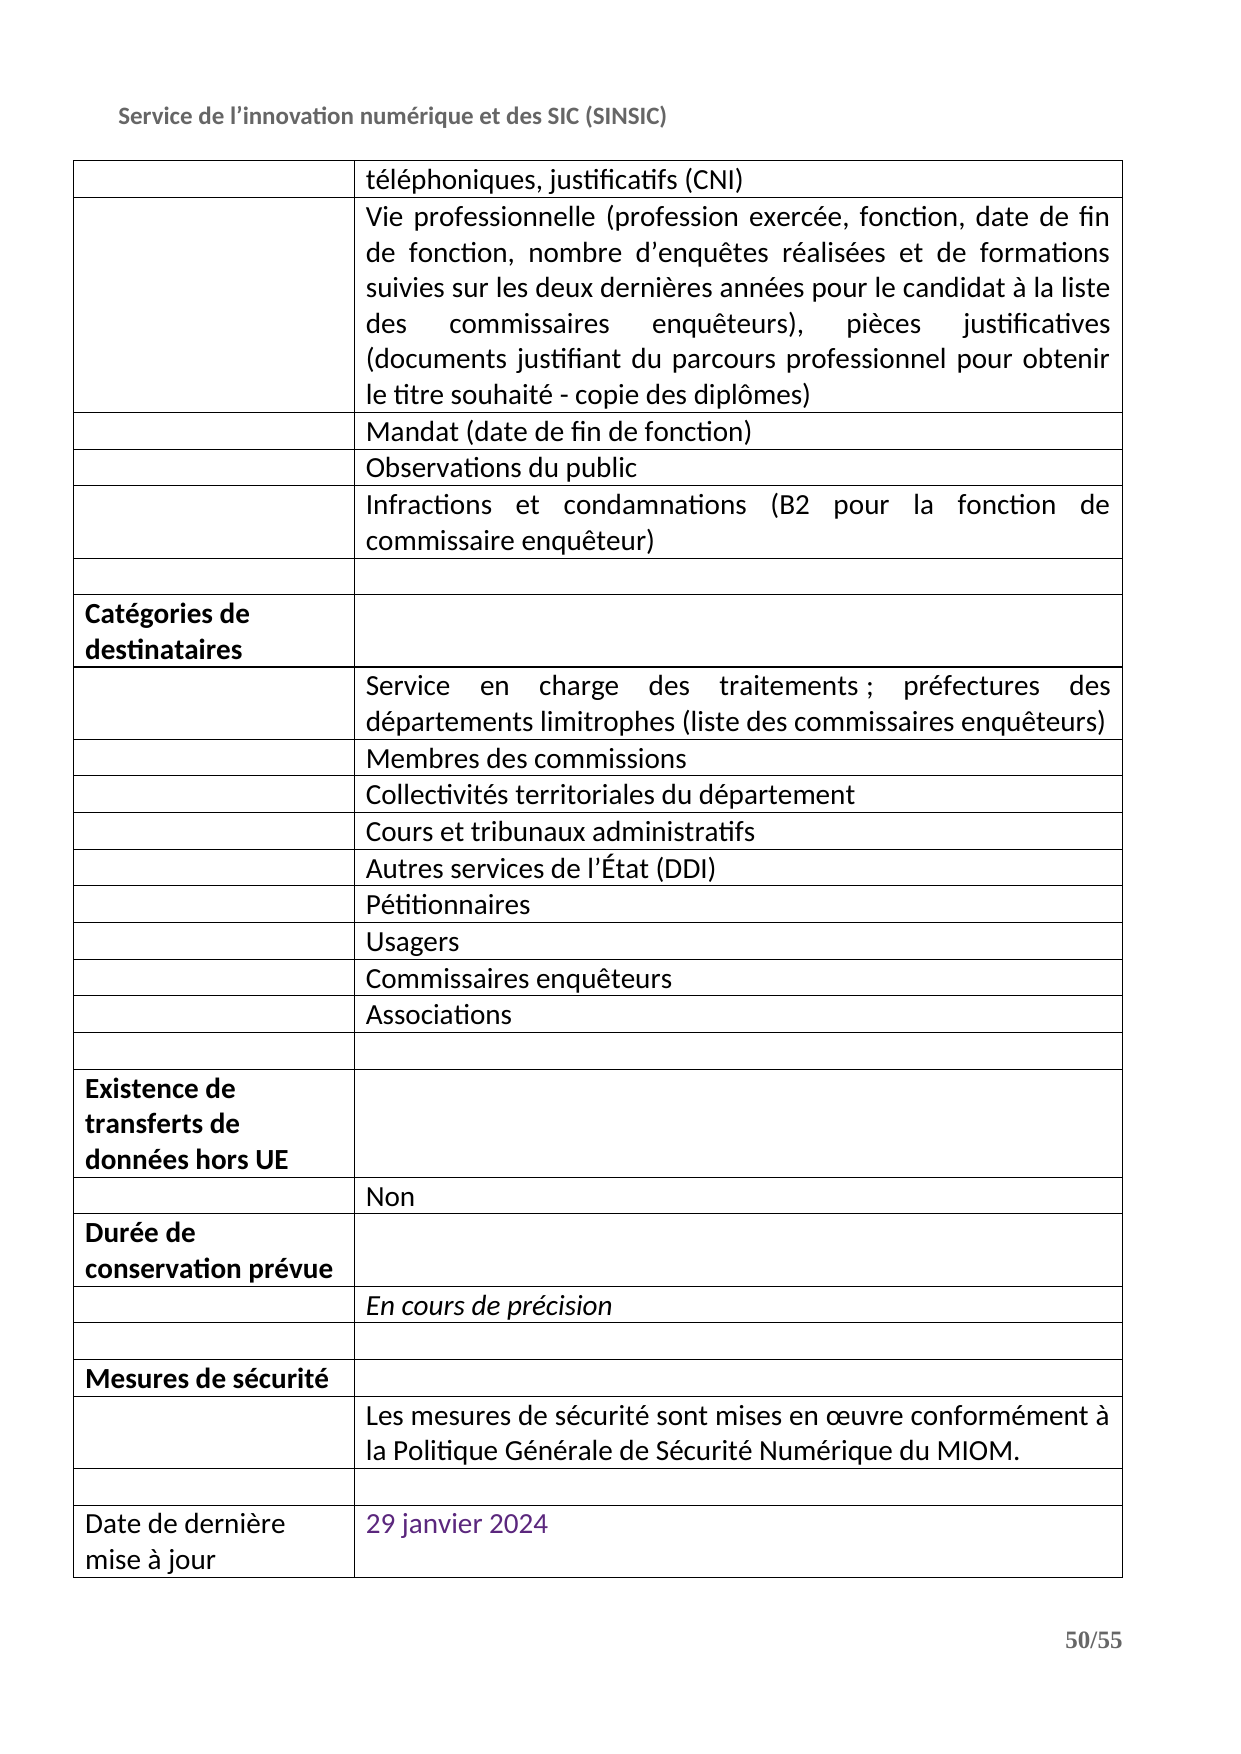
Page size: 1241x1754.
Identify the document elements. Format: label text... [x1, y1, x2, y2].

table_cell [74, 668, 354, 739]
table_cell [74, 486, 354, 557]
table_cell [74, 740, 354, 775]
table_cell [74, 450, 354, 485]
table_cell Commissaires enquêteurs [355, 960, 1122, 995]
table_cell Autres services de l’État (DDI) [355, 850, 1122, 885]
table_cell [74, 776, 354, 812]
table_cell [355, 1033, 1122, 1069]
table_cell [355, 1360, 1122, 1396]
table_cell Vie professionnelle (profession exercée, fonction, date de fin de fonction, nombre d’enquêtes réalisées et de formations suivies sur les deux dernières années pour le candidat à la liste des commissaires enquêteurs), pièces justificatives (documents justifiant du parcours professionnel pour obtenir le titre souhaité - copie des diplômes) [355, 198, 1122, 412]
table_cell 29 janvier 2024 [355, 1506, 1122, 1577]
table_cell Usagers [355, 923, 1122, 959]
table_cell [74, 1323, 354, 1359]
table_cell [355, 1323, 1122, 1359]
table_cell Mesures de sécurité [74, 1360, 354, 1396]
table_cell [74, 1397, 354, 1468]
table_cell En cours de précision [355, 1287, 1122, 1322]
table_cell [74, 559, 354, 594]
table_cell Cours et tribunaux administratifs [355, 813, 1122, 849]
table_cell [74, 413, 354, 448]
table_cell [74, 198, 354, 412]
table_cell Non [355, 1178, 1122, 1213]
table_cell Date de dernière mise à jour [74, 1506, 354, 1577]
table_cell [355, 595, 1122, 666]
table_cell [355, 559, 1122, 594]
table_cell Les mesures de sécurité sont mises en œuvre conformément à la Politique Générale de Sécurité Numérique du MIOM. [355, 1397, 1122, 1468]
table_cell Observations du public [355, 450, 1122, 485]
table_cell [74, 960, 354, 995]
table_cell Infractions et condamnations (B2 pour la fonction de commissaire enquêteur) [355, 486, 1122, 557]
table_cell [74, 1287, 354, 1322]
table_cell [355, 1214, 1122, 1286]
table_cell Existence de transferts de données hors UE [74, 1070, 354, 1177]
table_cell [74, 996, 354, 1032]
table_cell Catégories de destinataires [74, 595, 354, 666]
table_cell [74, 1469, 354, 1504]
table_cell [74, 886, 354, 922]
table_cell Collectivités territoriales du département [355, 776, 1122, 812]
table_cell [74, 850, 354, 885]
table_cell [74, 161, 354, 197]
table_cell Service en charge des traitements ; préfectures des départements limitrophes (liste des commissaires enquêteurs) [355, 668, 1122, 739]
table_cell [355, 1469, 1122, 1504]
table_cell Pétitionnaires [355, 886, 1122, 922]
table_cell [74, 1033, 354, 1069]
table_cell Mandat (date de fin de fonction) [355, 413, 1122, 448]
table_cell téléphoniques, justificatifs (CNI) [355, 161, 1122, 197]
table_cell Durée de conservation prévue [74, 1214, 354, 1286]
table_cell [74, 923, 354, 959]
table_cell [74, 813, 354, 849]
table_cell [74, 1178, 354, 1213]
table_cell [355, 1070, 1122, 1177]
table_cell Membres des commissions [355, 740, 1122, 775]
table_cell Associations [355, 996, 1122, 1032]
